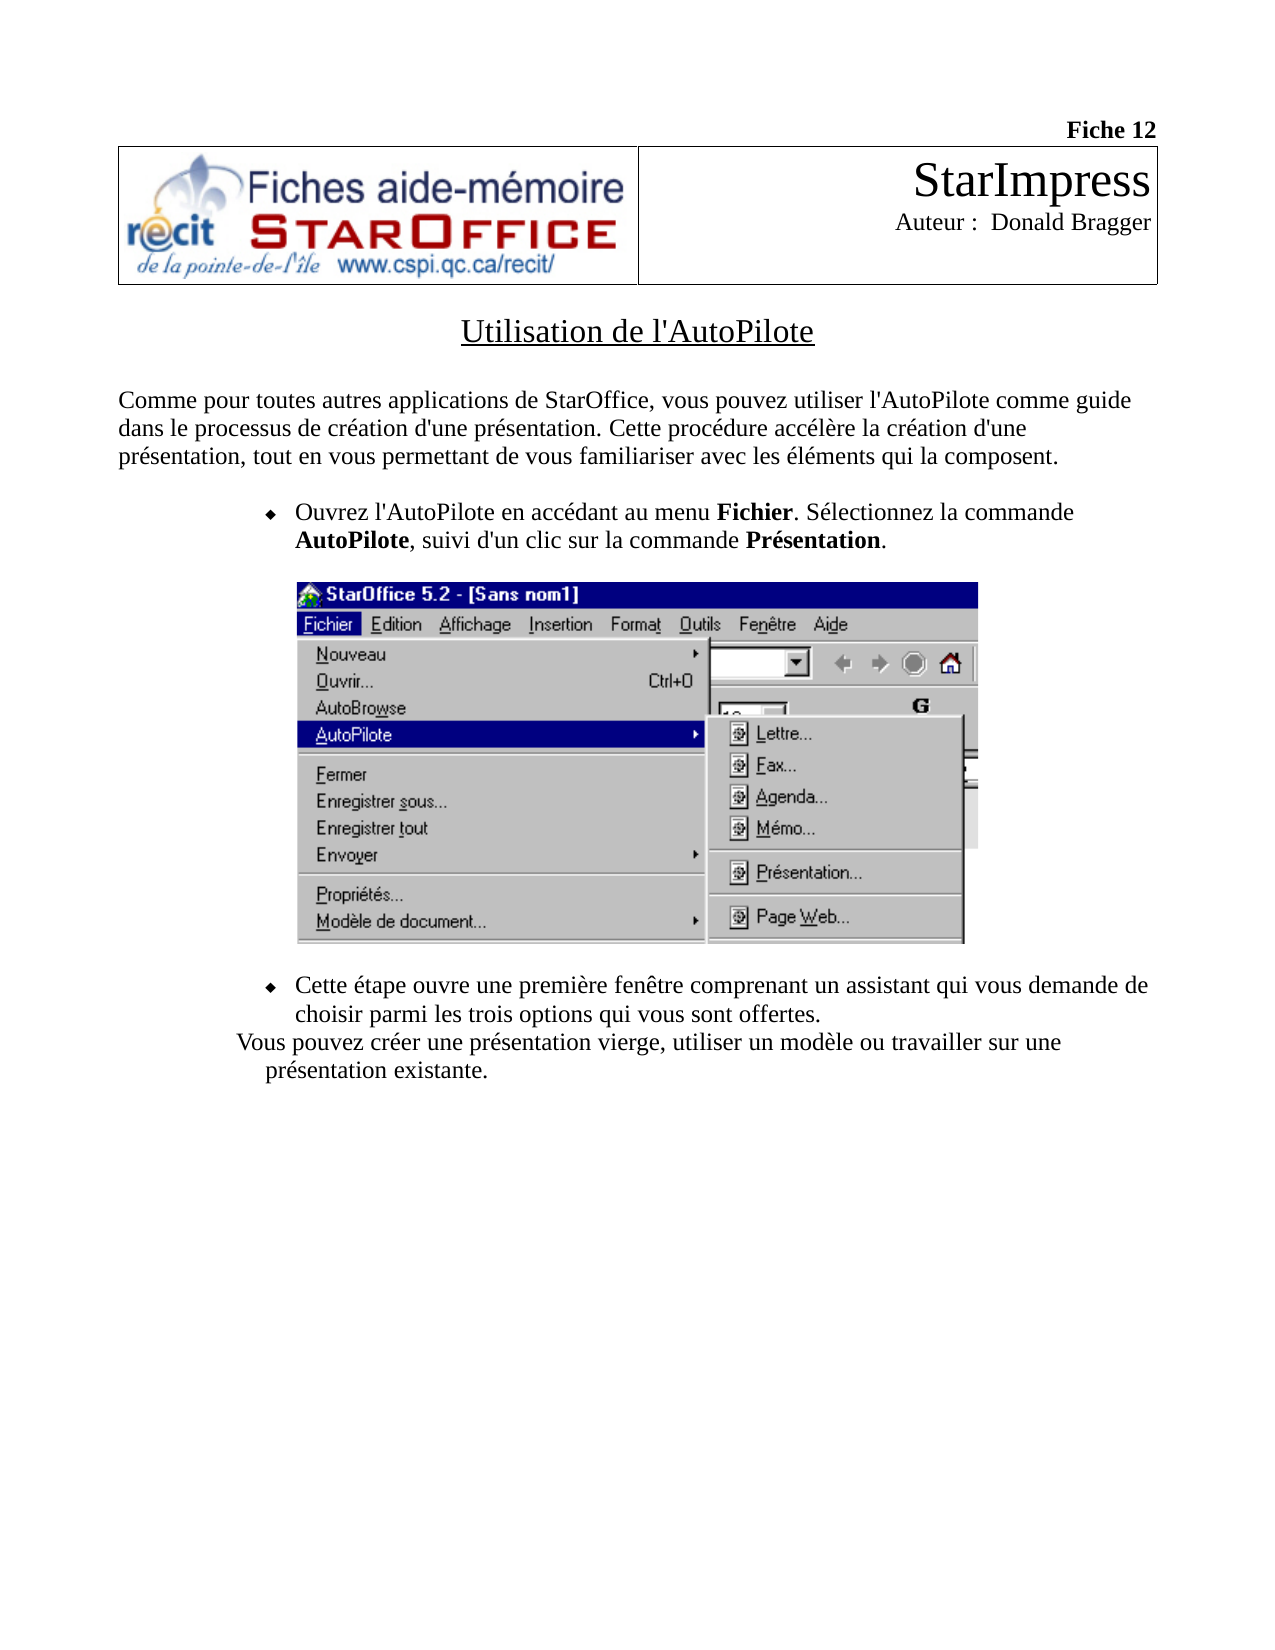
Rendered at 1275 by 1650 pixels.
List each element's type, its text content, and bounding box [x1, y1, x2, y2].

table_header StarImpress Auteur : Donald Bragger [639, 147, 1157, 284]
picture [123, 152, 632, 279]
text Vous pouvez créer une présentation vierge, utiliser un modèle ou travailler sur une présentation existante. [236, 1027, 1157, 1083]
text Utilisation de l'AutoPilote [118, 312, 1157, 349]
list Ouvrez l'AutoPilote en accédant au menu Fichier. Sélectionnez la commande AutoPilote, suivi d'un clic sur la commande Présentation. [236, 498, 1157, 554]
list Cette étape ouvre une première fenêtre comprenant un assistant qui vous demande de choisir parmi les trois options qui vous sont offertes. [236, 971, 1157, 1027]
table_header [119, 147, 637, 284]
text Comme pour toutes autres applications de StarOffice, vous pouvez utiliser l'AutoPilote comme guide dans le processus de création d'une présentation. Cette procédure accélère la création d'une présentation, tout en vous permettant de vous familiariser avec les éléments qui la composent. [118, 386, 1157, 470]
